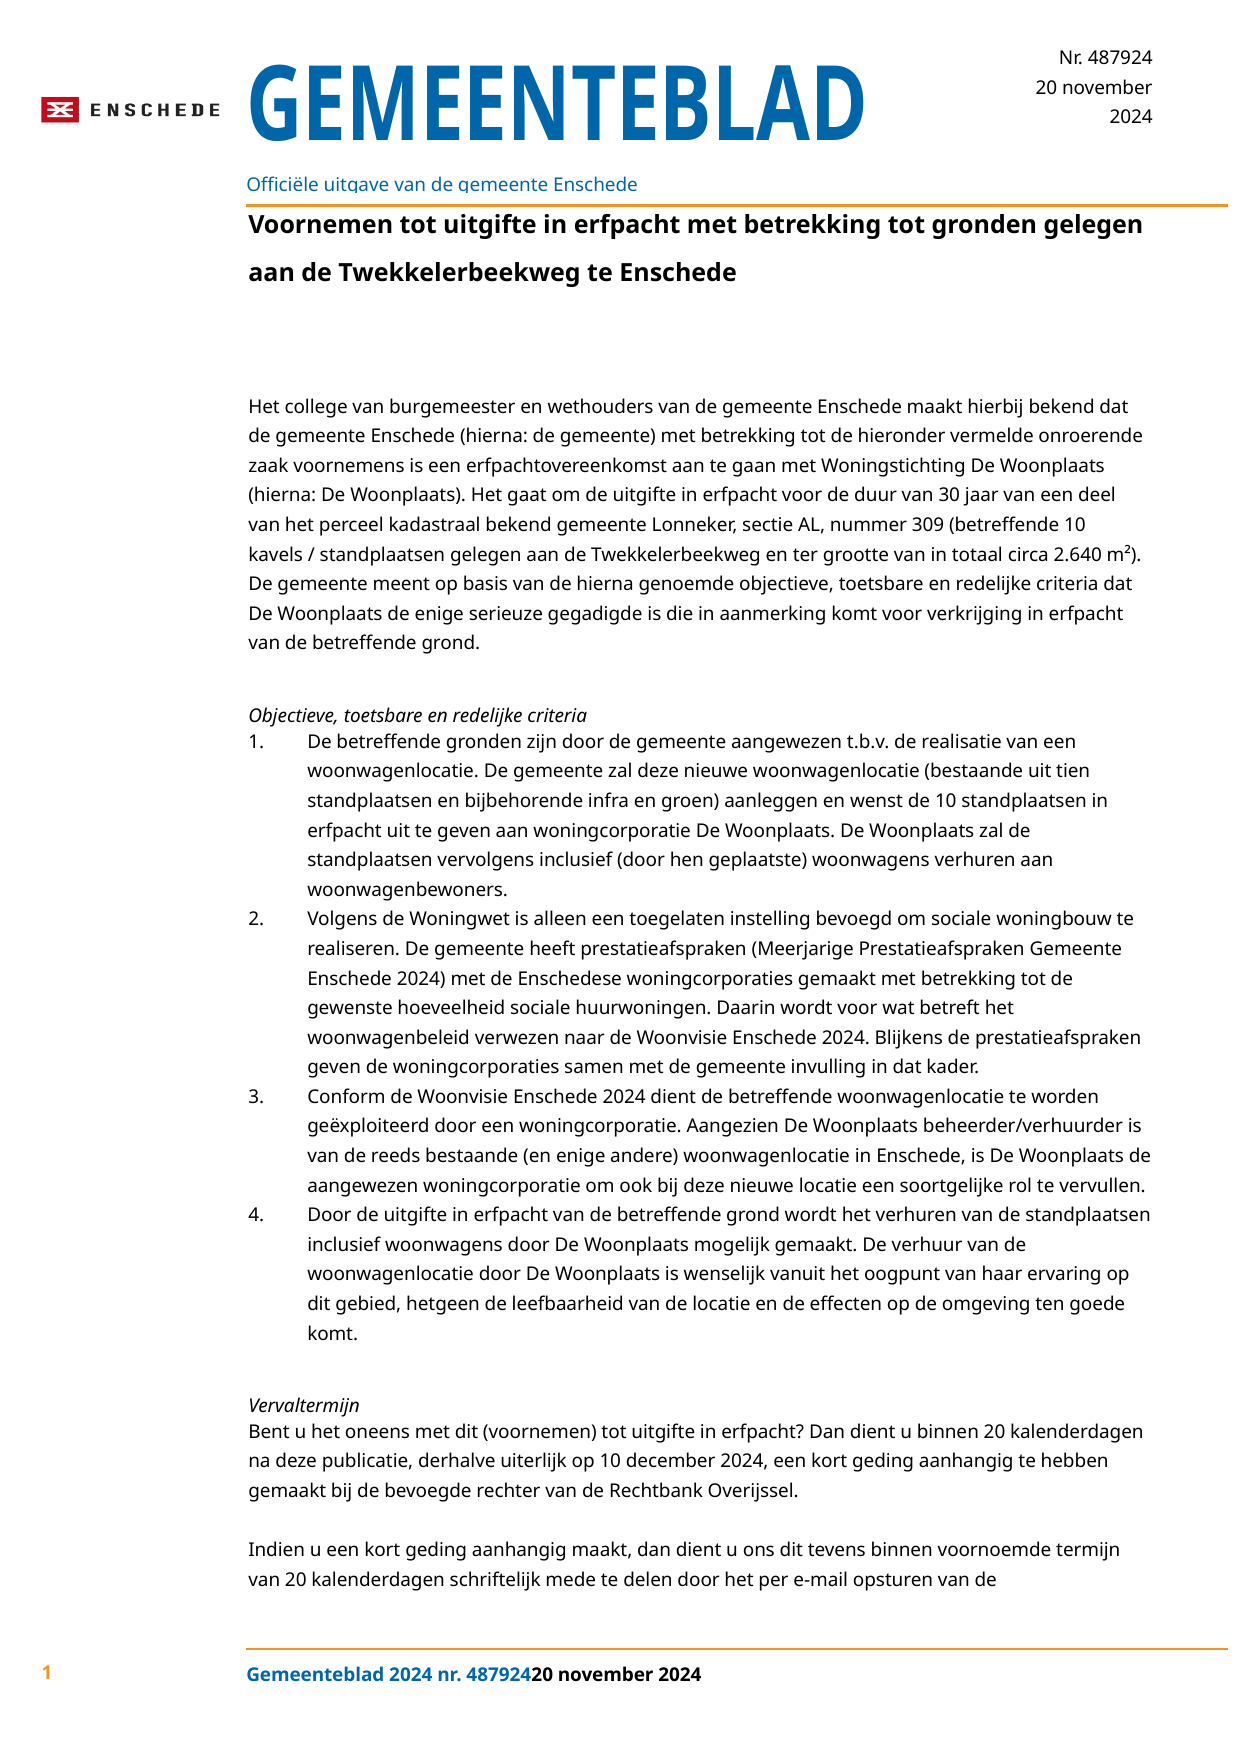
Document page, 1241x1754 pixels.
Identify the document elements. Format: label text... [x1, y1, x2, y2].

list Conform de Woonvisie Enschede 2024 dient de betreffende woonwagenlocatie te worden geëxploiteerd door een woningcorporatie. Aangezien De Woonplaats beheerder/verhuurder is van de reeds bestaande (en enige andere) woonwagenlocatie in Enschede, is De Woonplaats de aangewezen woningcorporatie om ook bij deze nieuwe locatie een soortgelijke rol te vervullen. [248, 1083, 1152, 1197]
picture [41, 47, 231, 172]
list Volgens de Woningwet is alleen een toegelaten instelling bevoegd om sociale woningbouw te realiseren. De gemeente heeft prestatieafspraken (Meerjarige Prestatieafspraken Gemeente Enschede 2024) met de Enschedese woningcorporaties gemaakt met betrekking tot de gewenste hoeveelheid sociale huurwoningen. Daarin wordt voor wat betreft het woonwagenbeleid verwezen naar de Woonvisie Enschede 2024. Blijkens de prestatieafspraken geven de woningcorporaties samen met de gemeente invulling in dat kader. [248, 906, 1152, 1079]
text De gemeente meent op basis van de hierna genoemde objectieve, toetsbare en redelijke criteria dat De Woonplaats de enige serieuze gegadigde is die in aanmerking komt voor verkrijging in erfpacht van de betreffende grond. [248, 570, 1152, 655]
text Vervaltermijn [248, 1392, 1152, 1418]
list Door de uitgifte in erfpacht van de betreffende grond wordt het verhuren van de standplaatsen inclusief woonwagens door De Woonplaats mogelijk gemaakt. De verhuur van de woonwagenlocatie door De Woonplaats is wenselijk vanuit het oogpunt van haar ervaring op dit gebied, hetgeen de leefbaarheid van de locatie en de effecten op de omgeving ten goede komt. [248, 1201, 1152, 1345]
text Bent u het oneens met dit (voornemen) tot uitgifte in erfpacht? Dan dient u binnen 20 kalenderdagen na deze publicatie, derhalve uiterlijk op 10 december 2024, een kort geding aanhangig te hebben gemaakt bij de bevoegde rechter van de Rechtbank Overijssel. [248, 1418, 1152, 1503]
text Indien u een kort geding aanhangig maakt, dan dient u ons dit tevens binnen voornoemde termijn van 20 kalenderdagen schriftelijk mede te delen door het per e-mail opsturen van de [248, 1536, 1152, 1592]
text Voornemen tot uitgifte in erfpacht met betrekking tot gronden gelegen aan de Twekkelerbeekweg te Enschede [248, 207, 1152, 288]
text Het college van burgemeester en wethouders van de gemeente Enschede maakt hierbij bekend dat de gemeente Enschede (hierna: de gemeente) met betrekking tot de hieronder vermelde onroerende zaak voornemens is een erfpachtovereenkomst aan te gaan met Woningstichting De Woonplaats (hierna: De Woonplaats). Het gaat om de uitgifte in erfpacht voor de duur van 30 jaar van een deel van het perceel kadastraal bekend gemeente Lonneker, sectie AL, nummer 309 (betreffende 10 kavels / standplaatsen gelegen aan de Twekkelerbeekweg en ter grootte van in totaal circa 2.640 m²). [248, 393, 1152, 567]
list De betreffende gronden zijn door de gemeente aangewezen t.b.v. de realisatie van een woonwagenlocatie. De gemeente zal deze nieuwe woonwagenlocatie (bestaande uit tien standplaatsen en bijbehorende infra en groen) aanleggen en wenst de 10 standplaatsen in erfpacht uit te geven aan woningcorporatie De Woonplaats. De Woonplaats zal de standplaatsen vervolgens inclusief (door hen geplaatste) woonwagens verhuren aan woonwagenbewoners. [248, 728, 1152, 902]
text Objectieve, toetsbare en redelijke criteria [248, 702, 1152, 728]
